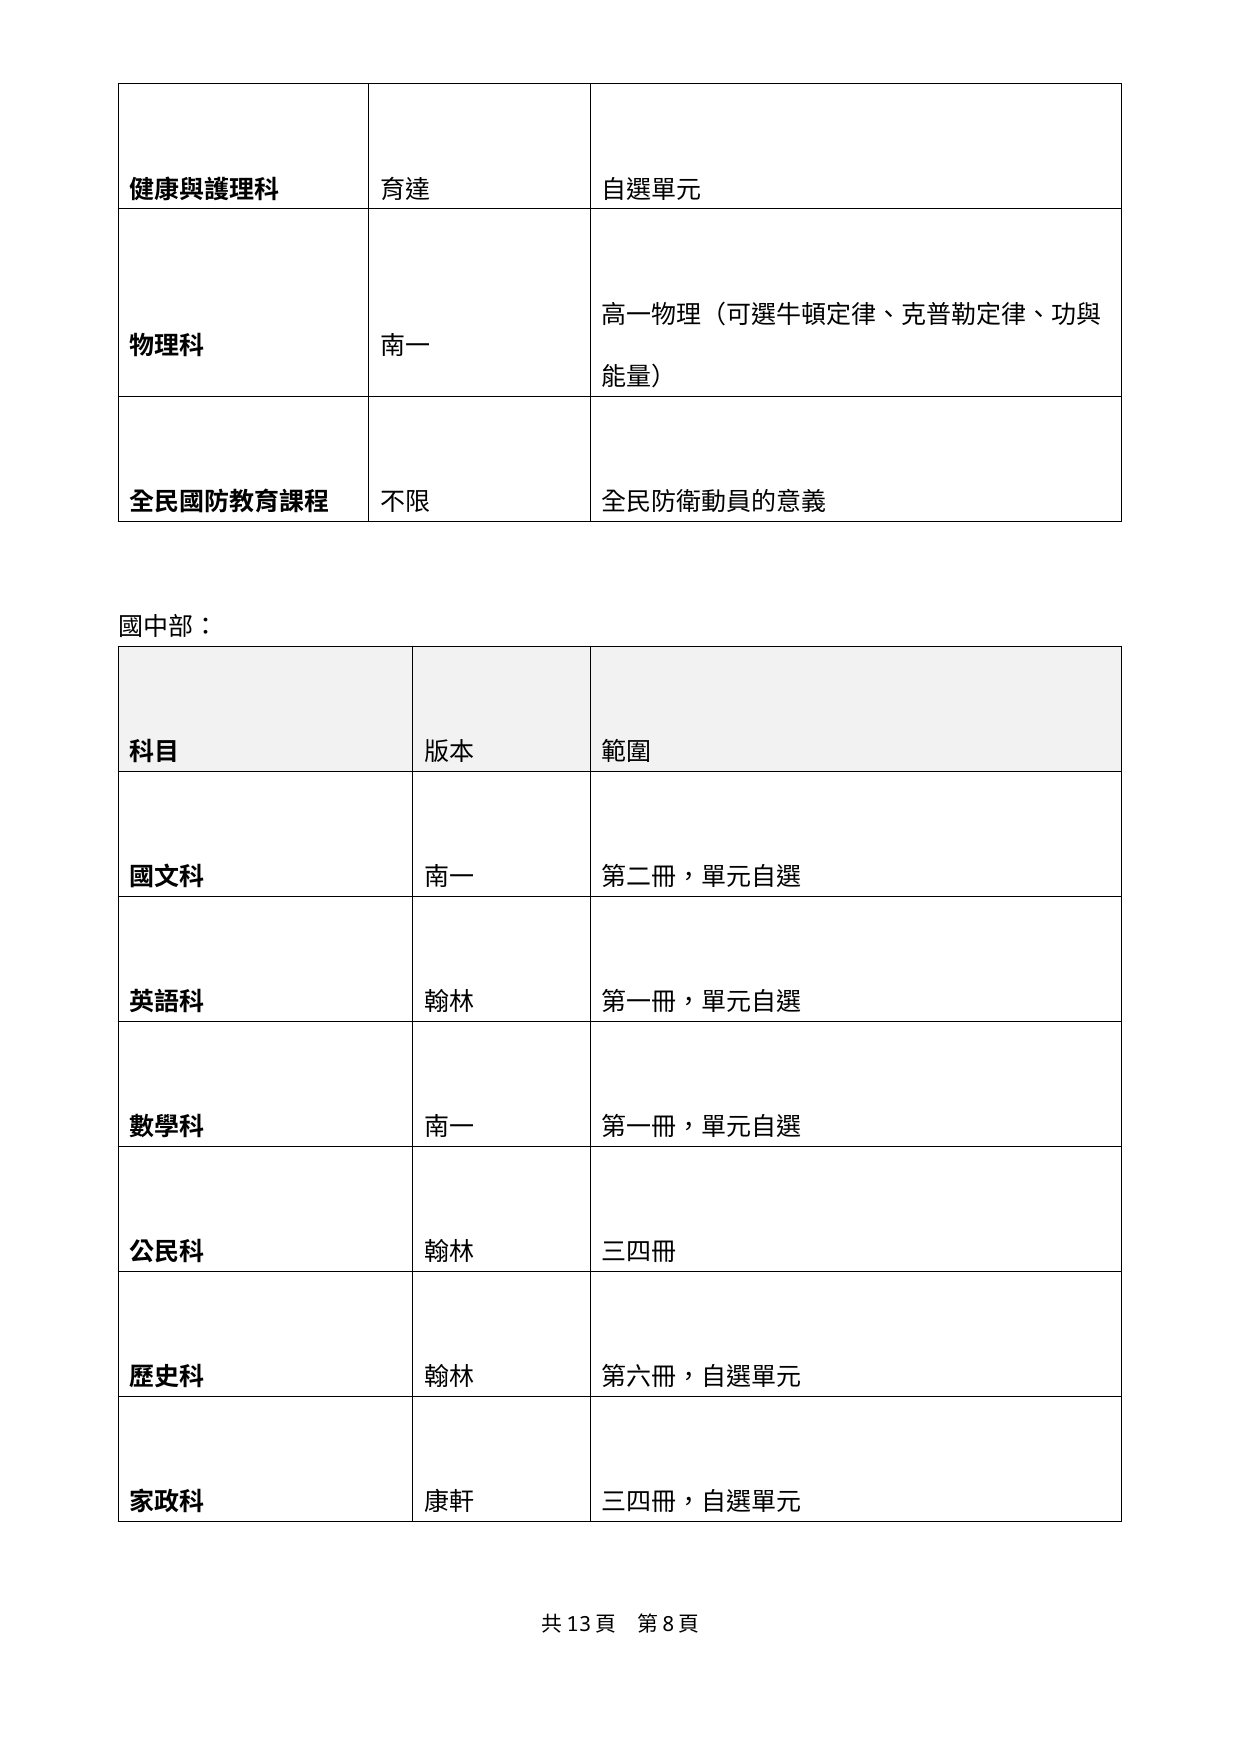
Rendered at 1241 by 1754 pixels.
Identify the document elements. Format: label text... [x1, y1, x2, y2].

table_cell 高一物理（可選牛頓定律、克普勒定律、功與能量） [591, 209, 1121, 396]
table_cell 歷史科 [119, 1272, 412, 1396]
table_header 範圍 [591, 647, 1121, 771]
table_cell 不限 [369, 397, 590, 521]
table_cell 健康與護理科 [119, 84, 368, 208]
table_header 科目 [119, 647, 412, 771]
table_cell 英語科 [119, 897, 412, 1021]
table_cell 全民國防教育課程 [119, 397, 368, 521]
table_cell 康軒 [413, 1397, 590, 1521]
table_cell 翰林 [413, 897, 590, 1021]
table_cell 家政科 [119, 1397, 412, 1521]
table_cell 物理科 [119, 209, 368, 396]
text 國中部： [118, 583, 1122, 646]
table_cell 國文科 [119, 772, 412, 896]
table_cell 南一 [413, 772, 590, 896]
table_cell 翰林 [413, 1147, 590, 1271]
table_cell 三四冊，自選單元 [591, 1397, 1121, 1521]
table_cell 第六冊，自選單元 [591, 1272, 1121, 1396]
table_cell 第一冊，單元自選 [591, 897, 1121, 1021]
table_cell 公民科 [119, 1147, 412, 1271]
table_cell 全民防衛動員的意義 [591, 397, 1121, 521]
table_cell 翰林 [413, 1272, 590, 1396]
table_cell 數學科 [119, 1022, 412, 1146]
table_cell 南一 [413, 1022, 590, 1146]
table_cell 自選單元 [591, 84, 1121, 208]
table_header 版本 [413, 647, 590, 771]
table_cell 第一冊，單元自選 [591, 1022, 1121, 1146]
table_cell 第二冊，單元自選 [591, 772, 1121, 896]
table_cell 三四冊 [591, 1147, 1121, 1271]
table_cell 南一 [369, 209, 590, 396]
table_cell 育達 [369, 84, 590, 208]
